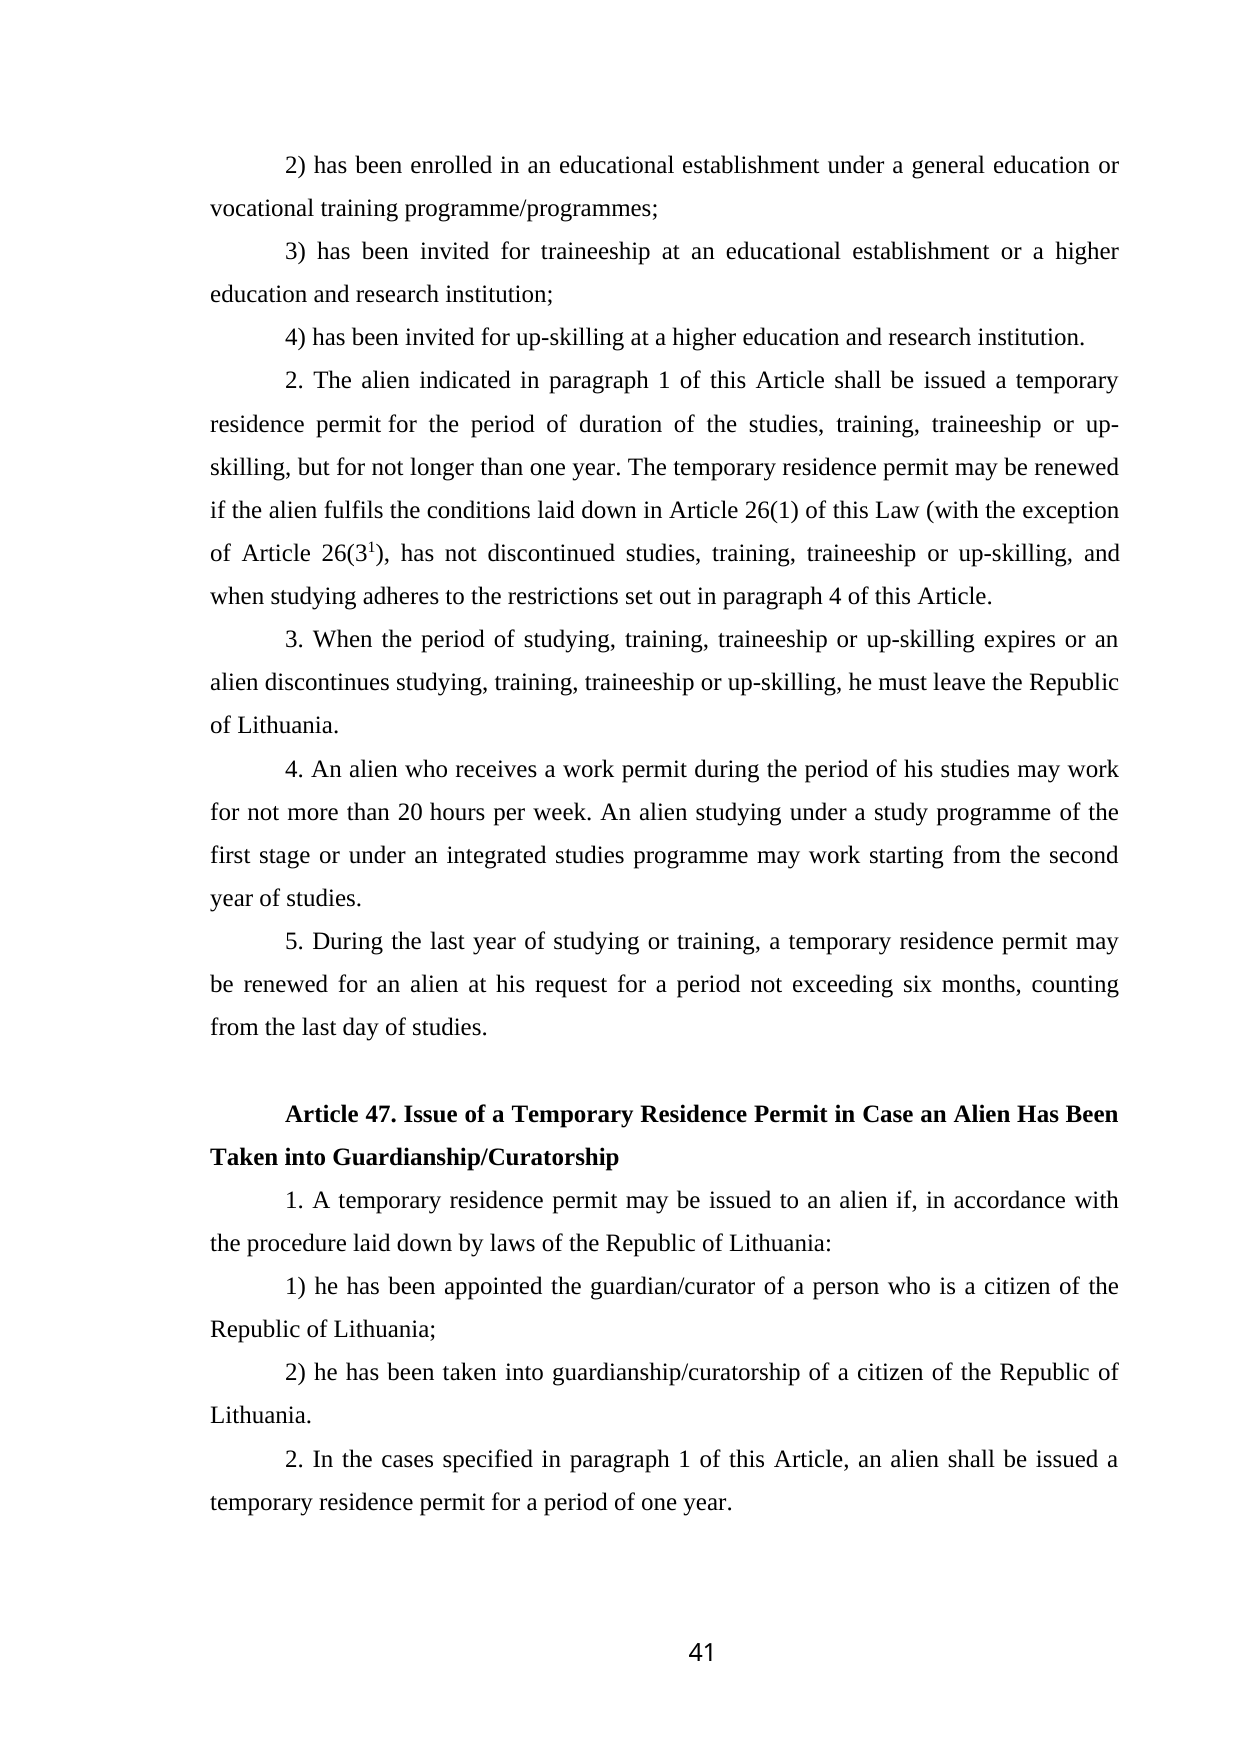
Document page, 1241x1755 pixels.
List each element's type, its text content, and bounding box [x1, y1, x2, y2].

text 1. A temporary residence permit may be issued to an alien if, in accordance with the procedure laid down by laws of the Republic of Lithuania: [210, 1185, 1120, 1257]
text 2) has been enrolled in an educational establishment under a general education or vocational training programme/programmes; [210, 150, 1120, 222]
text 2) he has been taken into guardianship/curatorship of a citizen of the Republic of Lithuania. [210, 1357, 1120, 1429]
text Article 47. Issue of a Temporary Residence Permit in Case an Alien Has Been Taken into Guardianship/Curatorship [210, 1099, 1120, 1171]
text 2. In the cases specified in paragraph 1 of this Article, an alien shall be issued a temporary residence permit for a period of one year. [210, 1444, 1120, 1516]
text 1) he has been appointed the guardian/curator of a person who is a citizen of the Republic of Lithuania; [210, 1271, 1120, 1343]
text 2. The alien indicated in paragraph 1 of this Article shall be issued a temporary residence permit for the period of duration of the studies, training, traineeship or up-skilling, but for not longer than one year. The temporary residence permit may be renewed if the alien fulfils the conditions laid down in Article 26(1) of this Law (with the exception of Article 26(31), has not discontinued studies, training, traineeship or up-skilling, and when studying adheres to the restrictions set out in paragraph 4 of this Article. [210, 366, 1120, 610]
text 3) has been invited for traineeship at an educational establishment or a higher education and research institution; [210, 236, 1120, 308]
text 4. An alien who receives a work permit during the period of his studies may work for not more than 20 hours per week. An alien studying under a study programme of the first stage or under an integrated studies programme may work starting from the second year of studies. [210, 754, 1120, 912]
text 5. During the last year of studying or training, a temporary residence permit may be renewed for an alien at his request for a period not exceeding six months, counting from the last day of studies. [210, 926, 1120, 1041]
text 3. When the period of studying, training, traineeship or up-skilling expires or an alien discontinues studying, training, traineeship or up-skilling, he must leave the Republic of Lithuania. [210, 624, 1120, 739]
text 4) has been invited for up-skilling at a higher education and research institution. [210, 322, 1120, 351]
